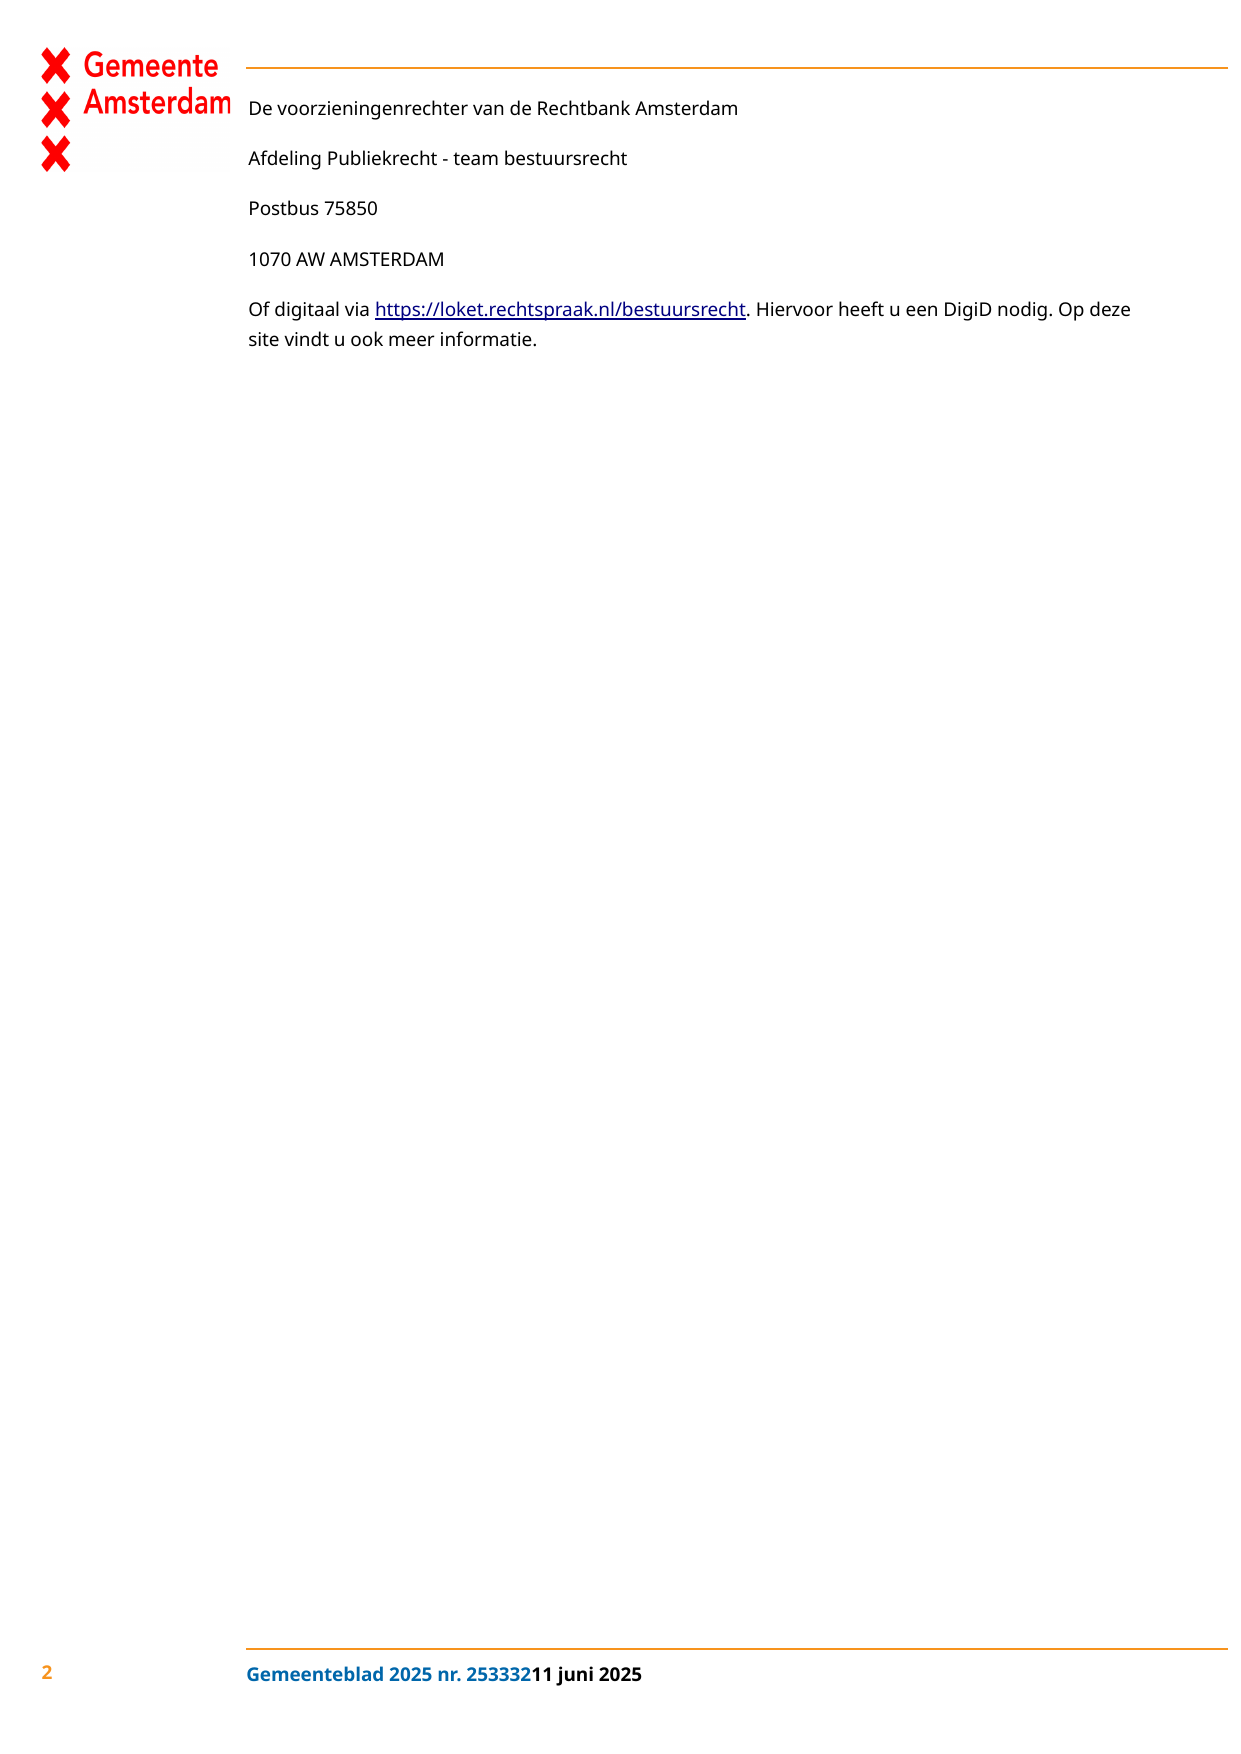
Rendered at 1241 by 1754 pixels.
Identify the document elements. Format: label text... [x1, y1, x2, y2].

text 1070 AW AMSTERDAM [248, 246, 1152, 272]
text De voorzieningenrechter van de Rechtbank Amsterdam [248, 95, 1152, 121]
text Afdeling Publiekrecht - team bestuursrecht [248, 145, 1152, 171]
picture [41, 47, 231, 172]
text Of digitaal via https://loket.rechtspraak.nl/bestuursrecht. Hiervoor heeft u een DigiD nodig. Op deze site vindt u ook meer informatie. [248, 296, 1152, 352]
text Postbus 75850 [248, 196, 1152, 221]
